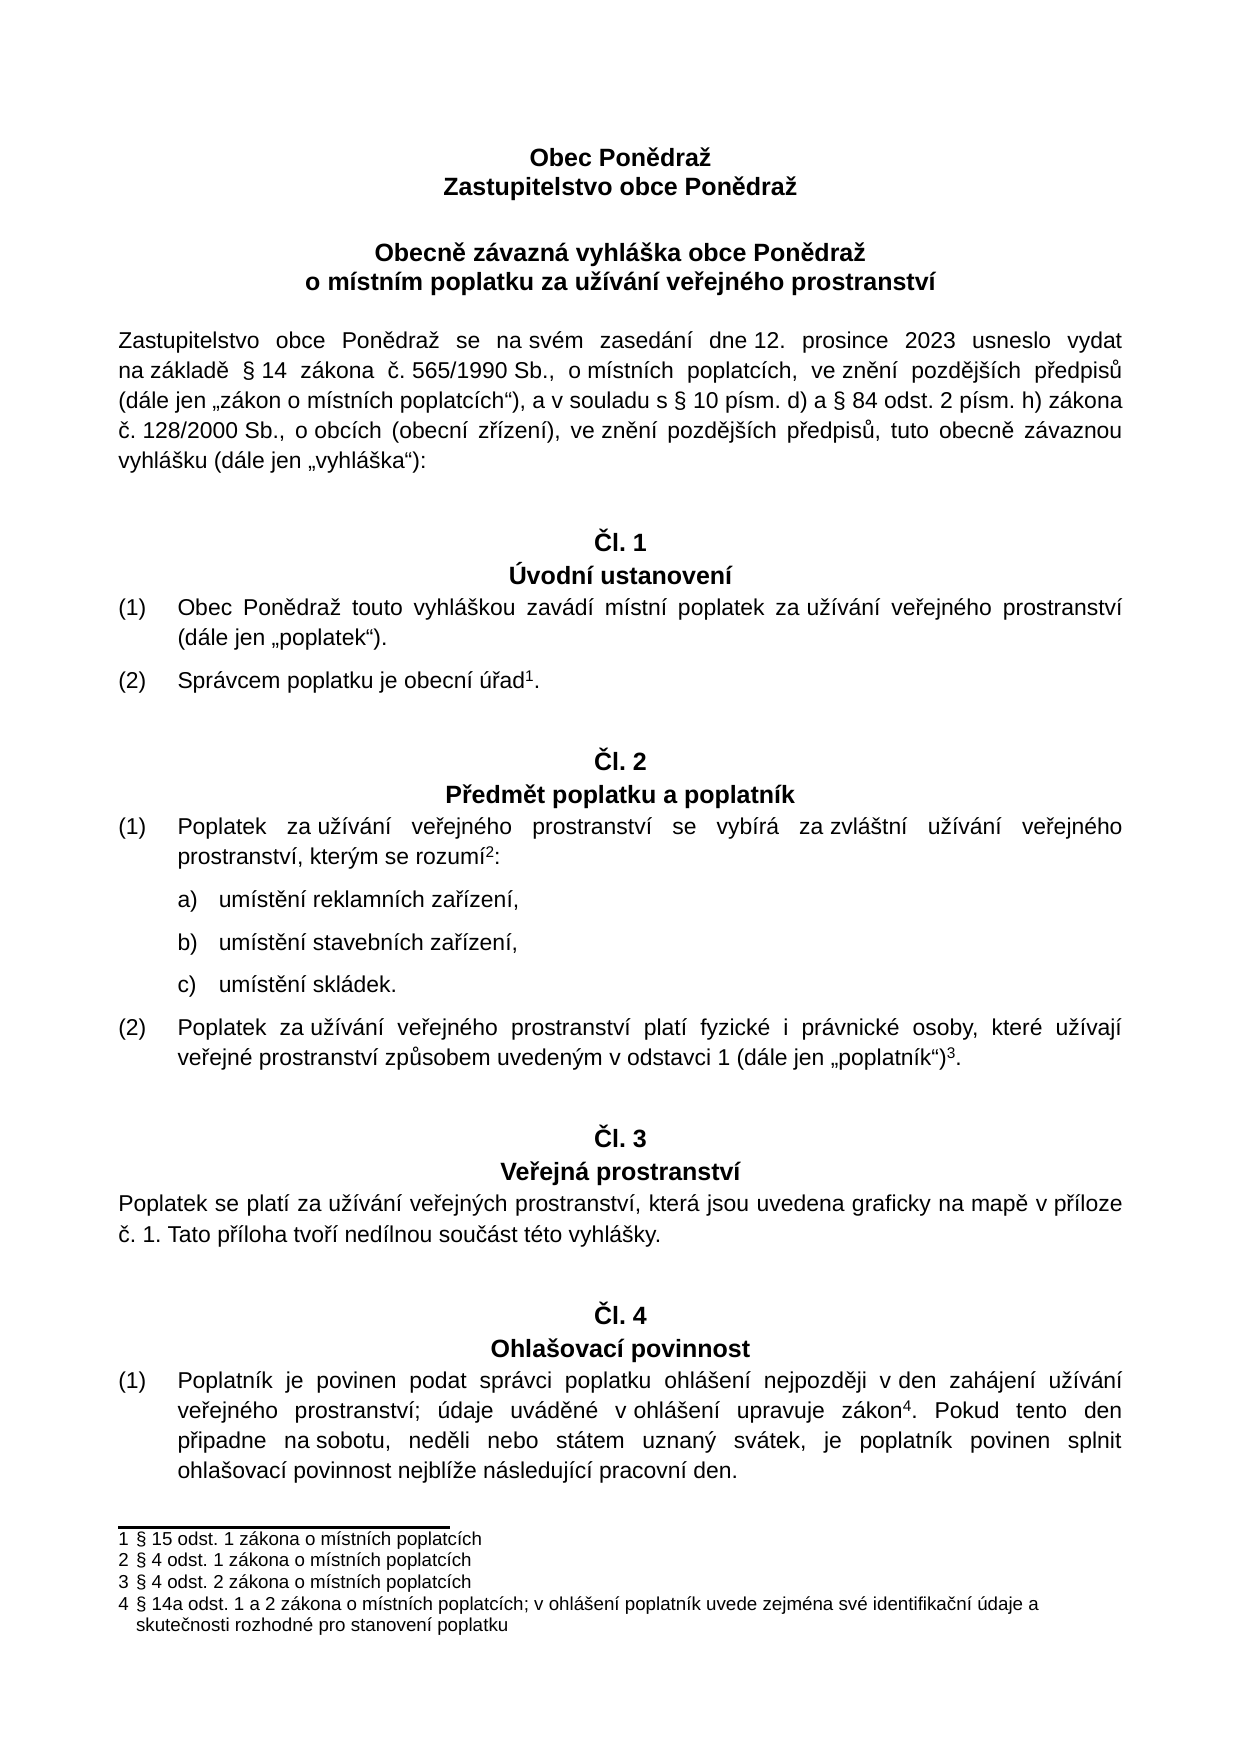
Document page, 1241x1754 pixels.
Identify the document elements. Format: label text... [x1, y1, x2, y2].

list § 4 odst. 1 zákona o místních poplatcích [118, 1549, 1122, 1571]
list umístění skládek. [177, 971, 1122, 998]
text Poplatek se platí za užívání veřejných prostranství, která jsou uvedena graficky na mapě v příloze č. 1. Tato příloha tvoří nedílnou součást této vyhlášky. [118, 1190, 1122, 1247]
list Poplatek za užívání veřejného prostranství se vybírá za zvláštní užívání veřejného prostranství, kterým se rozumí: [118, 813, 1122, 869]
list Obec Ponědraž touto vyhláškou zavádí místní poplatek za užívání veřejného prostranství (dále jen „poplatek“). [118, 594, 1122, 650]
list umístění stavebních zařízení, [177, 928, 1122, 955]
list umístění reklamních zařízení, [177, 886, 1122, 912]
list § 4 odst. 2 zákona o místních poplatcích [118, 1571, 1122, 1592]
subtitle Čl. 1 Úvodní ustanovení [118, 528, 1122, 589]
list Poplatník je povinen podat správci poplatku ohlášení nejpozději v den zahájení užívání veřejného prostranství; údaje uváděné v ohlášení upravuje zákon. Pokud tento den připadne na sobotu, neděli nebo státem uznaný svátek, je poplatník povinen splnit ohlašovací povinnost nejblíže následující pracovní den. [118, 1367, 1122, 1484]
list § 14a odst. 1 a 2 zákona o místních poplatcích; v ohlášení poplatník uvede zejména své identifikační údaje a skutečnosti rozhodné pro stanovení poplatku [118, 1592, 1122, 1635]
subtitle Obecně závazná vyhláška obce Ponědraž o místním poplatku za užívání veřejného prostranství [118, 238, 1122, 295]
subtitle Čl. 4 Ohlašovací povinnost [118, 1301, 1122, 1363]
list Poplatek za užívání veřejného prostranství platí fyzické i právnické osoby, které užívají veřejné prostranství způsobem uvedeným v odstavci 1 (dále jen „poplatník“). [118, 1014, 1122, 1071]
subtitle Čl. 3 Veřejná prostranství [118, 1124, 1122, 1186]
subtitle Čl. 2 Předmět poplatku a poplatník [118, 747, 1122, 809]
list Správcem poplatku je obecní úřad. [118, 667, 1122, 693]
text Obec Ponědraž Zastupitelstvo obce Ponědraž [118, 143, 1122, 201]
list § 15 odst. 1 zákona o místních poplatcích [118, 1528, 1122, 1549]
text Zastupitelstvo obce Ponědraž se na svém zasedání dne 12. prosince 2023 usneslo vydat na základě § 14 zákona č. 565/1990 Sb., o místních poplatcích, ve znění pozdějších předpisů (dále jen „zákon o místních poplatcích“), a v souladu s § 10 písm. d) a § 84 odst. 2 písm. h) zákona č. 128/2000 Sb., o obcích (obecní zřízení), ve znění pozdějších předpisů, tuto obecně závaznou vyhlášku (dále jen „vyhláška“): [118, 327, 1122, 474]
